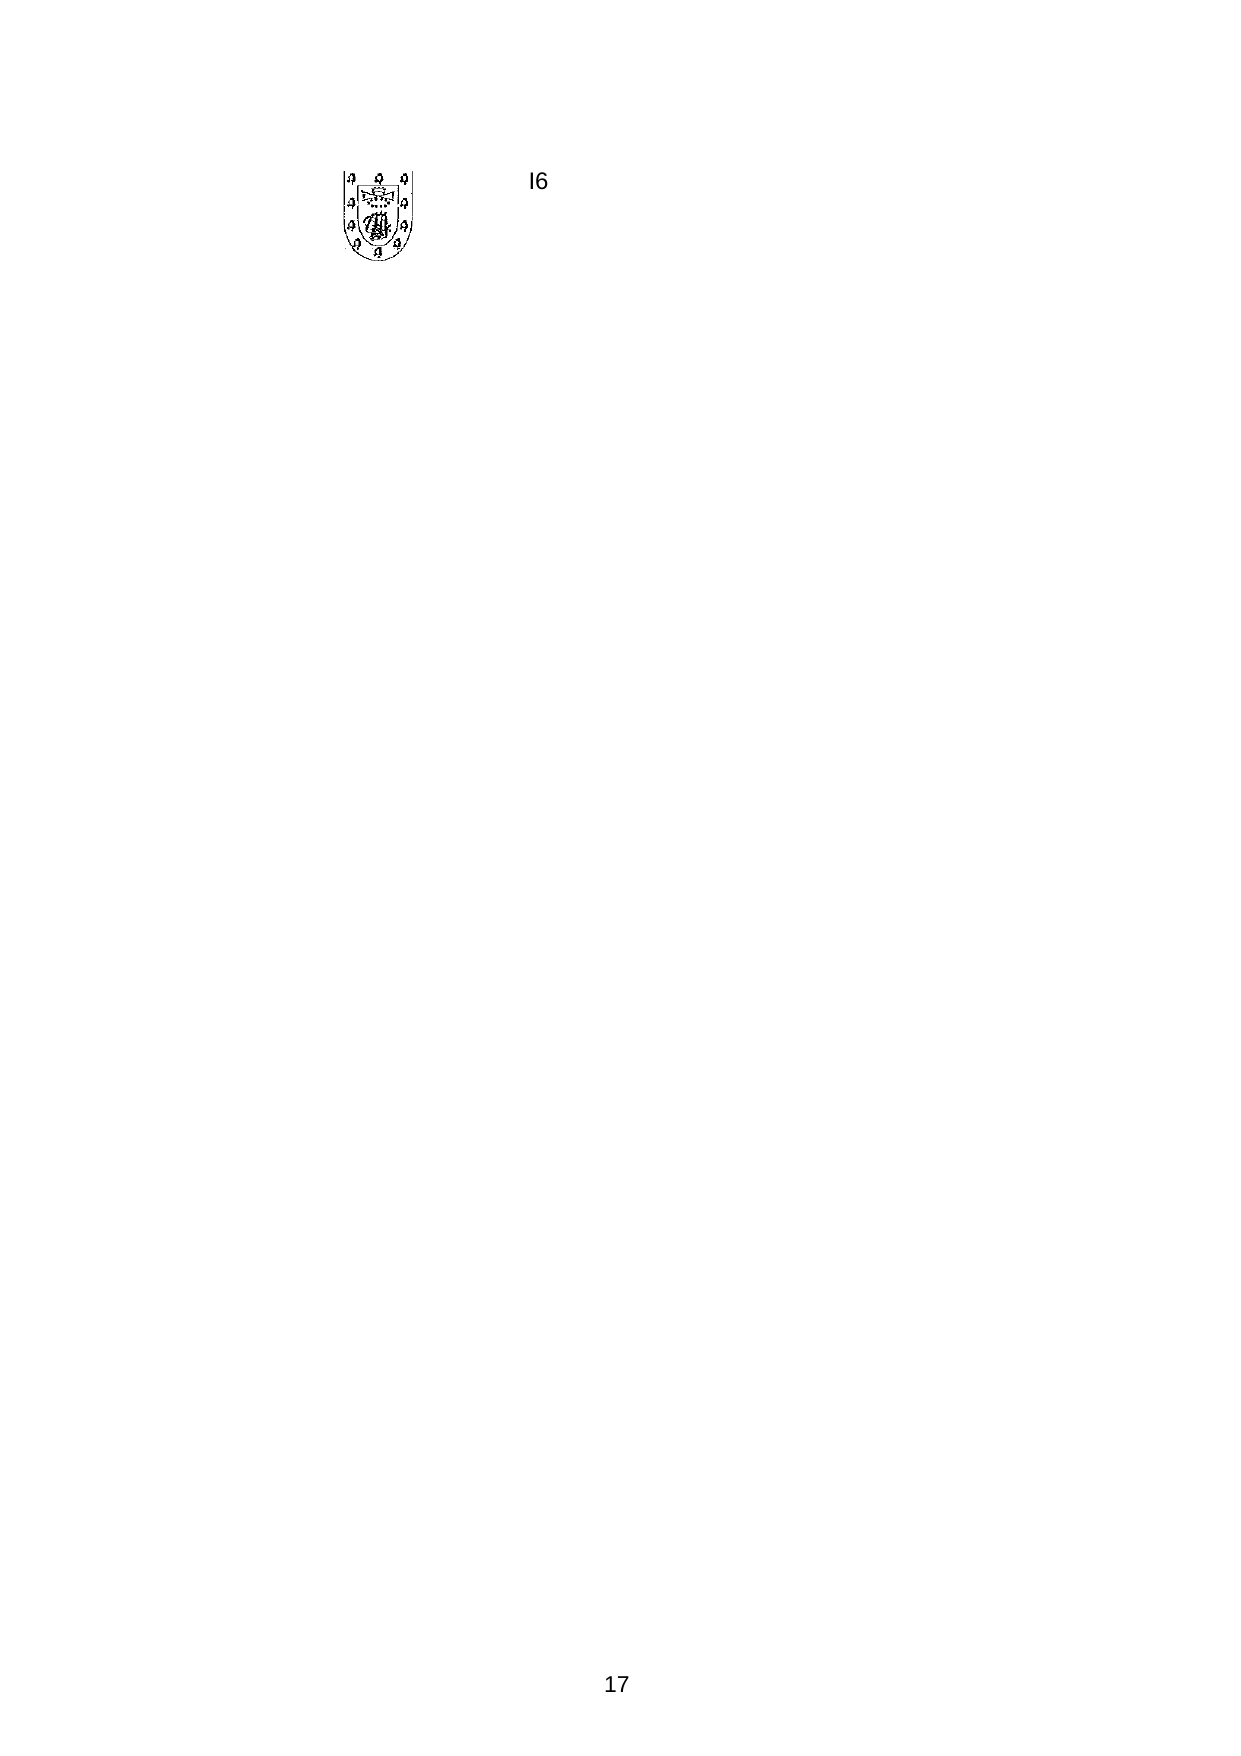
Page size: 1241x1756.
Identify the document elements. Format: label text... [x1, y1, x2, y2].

text I6 [260, 167, 816, 194]
